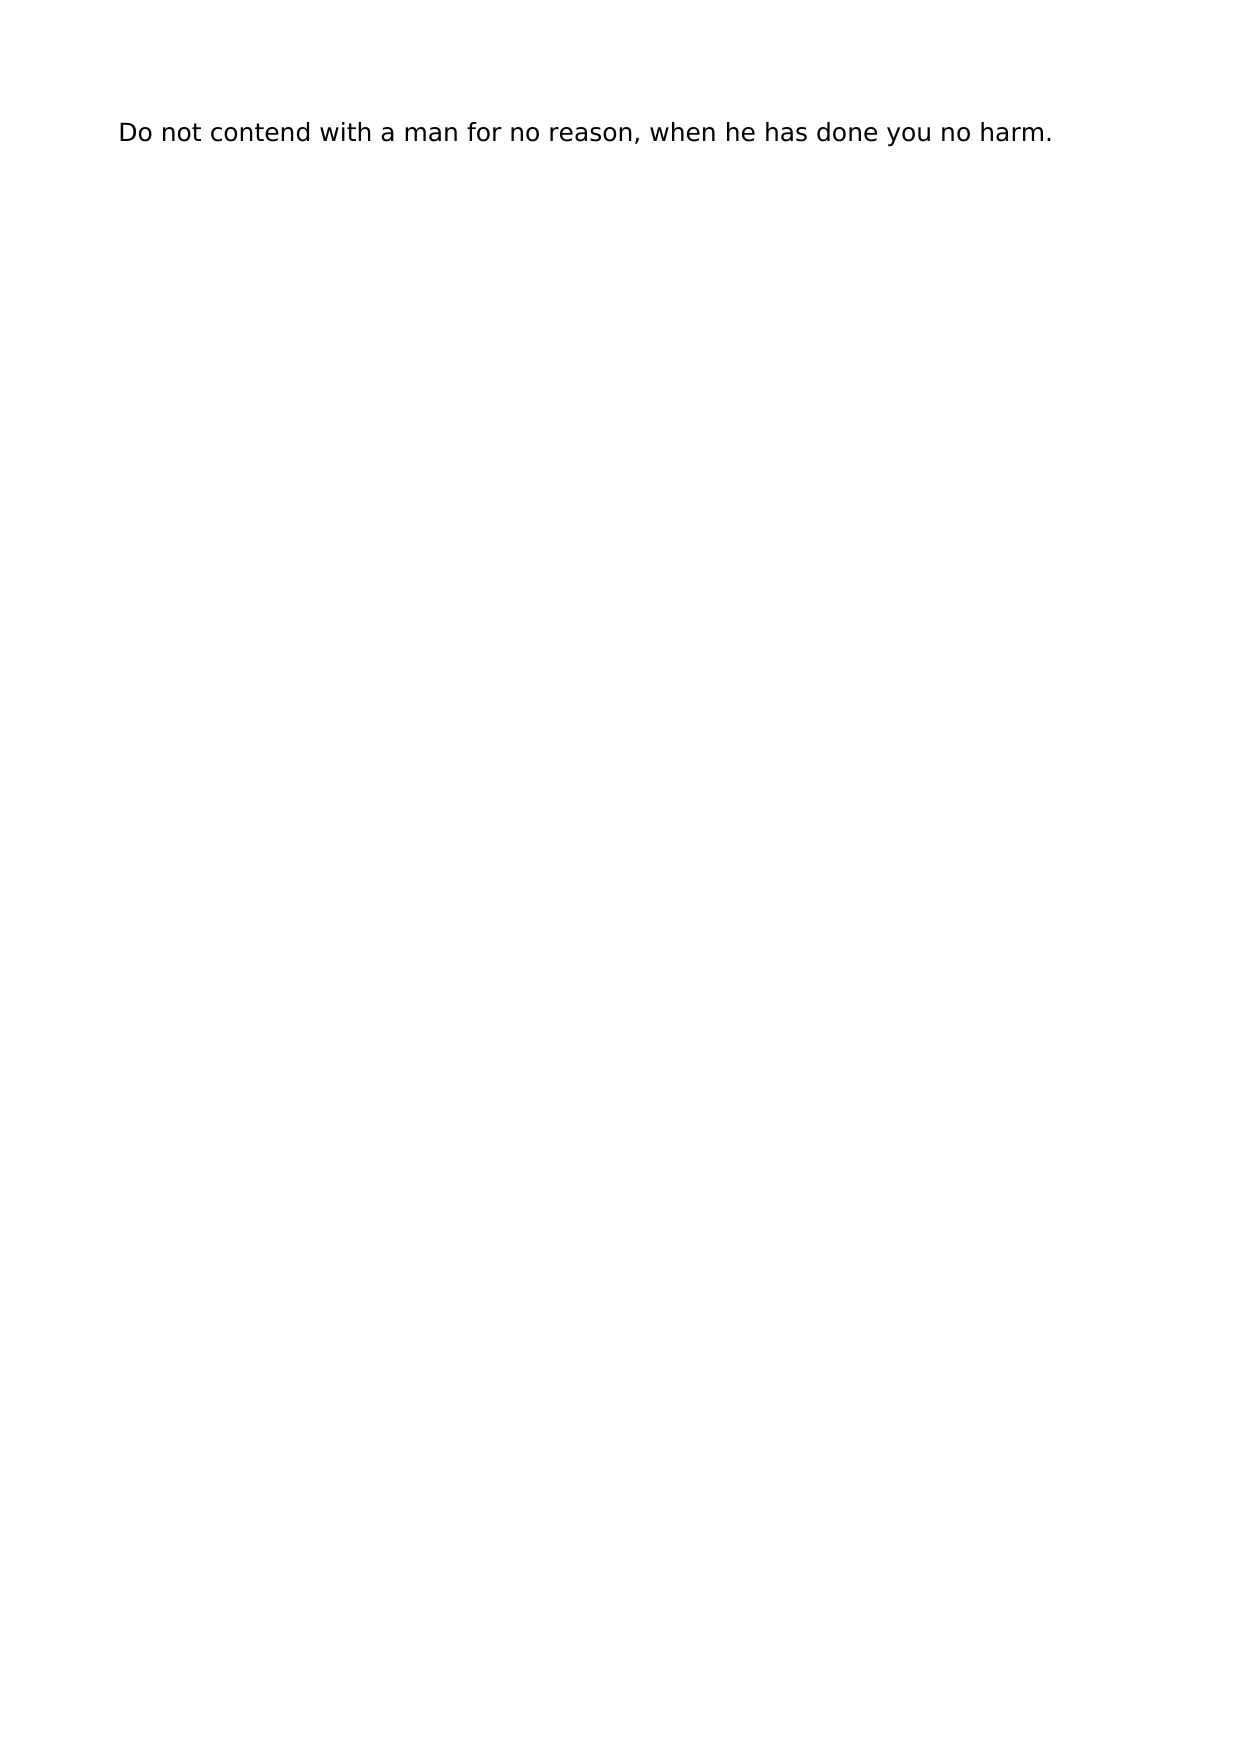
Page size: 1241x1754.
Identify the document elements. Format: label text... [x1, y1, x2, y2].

text Do not contend with a man for no reason, when he has done you no harm. [118, 118, 1122, 147]
